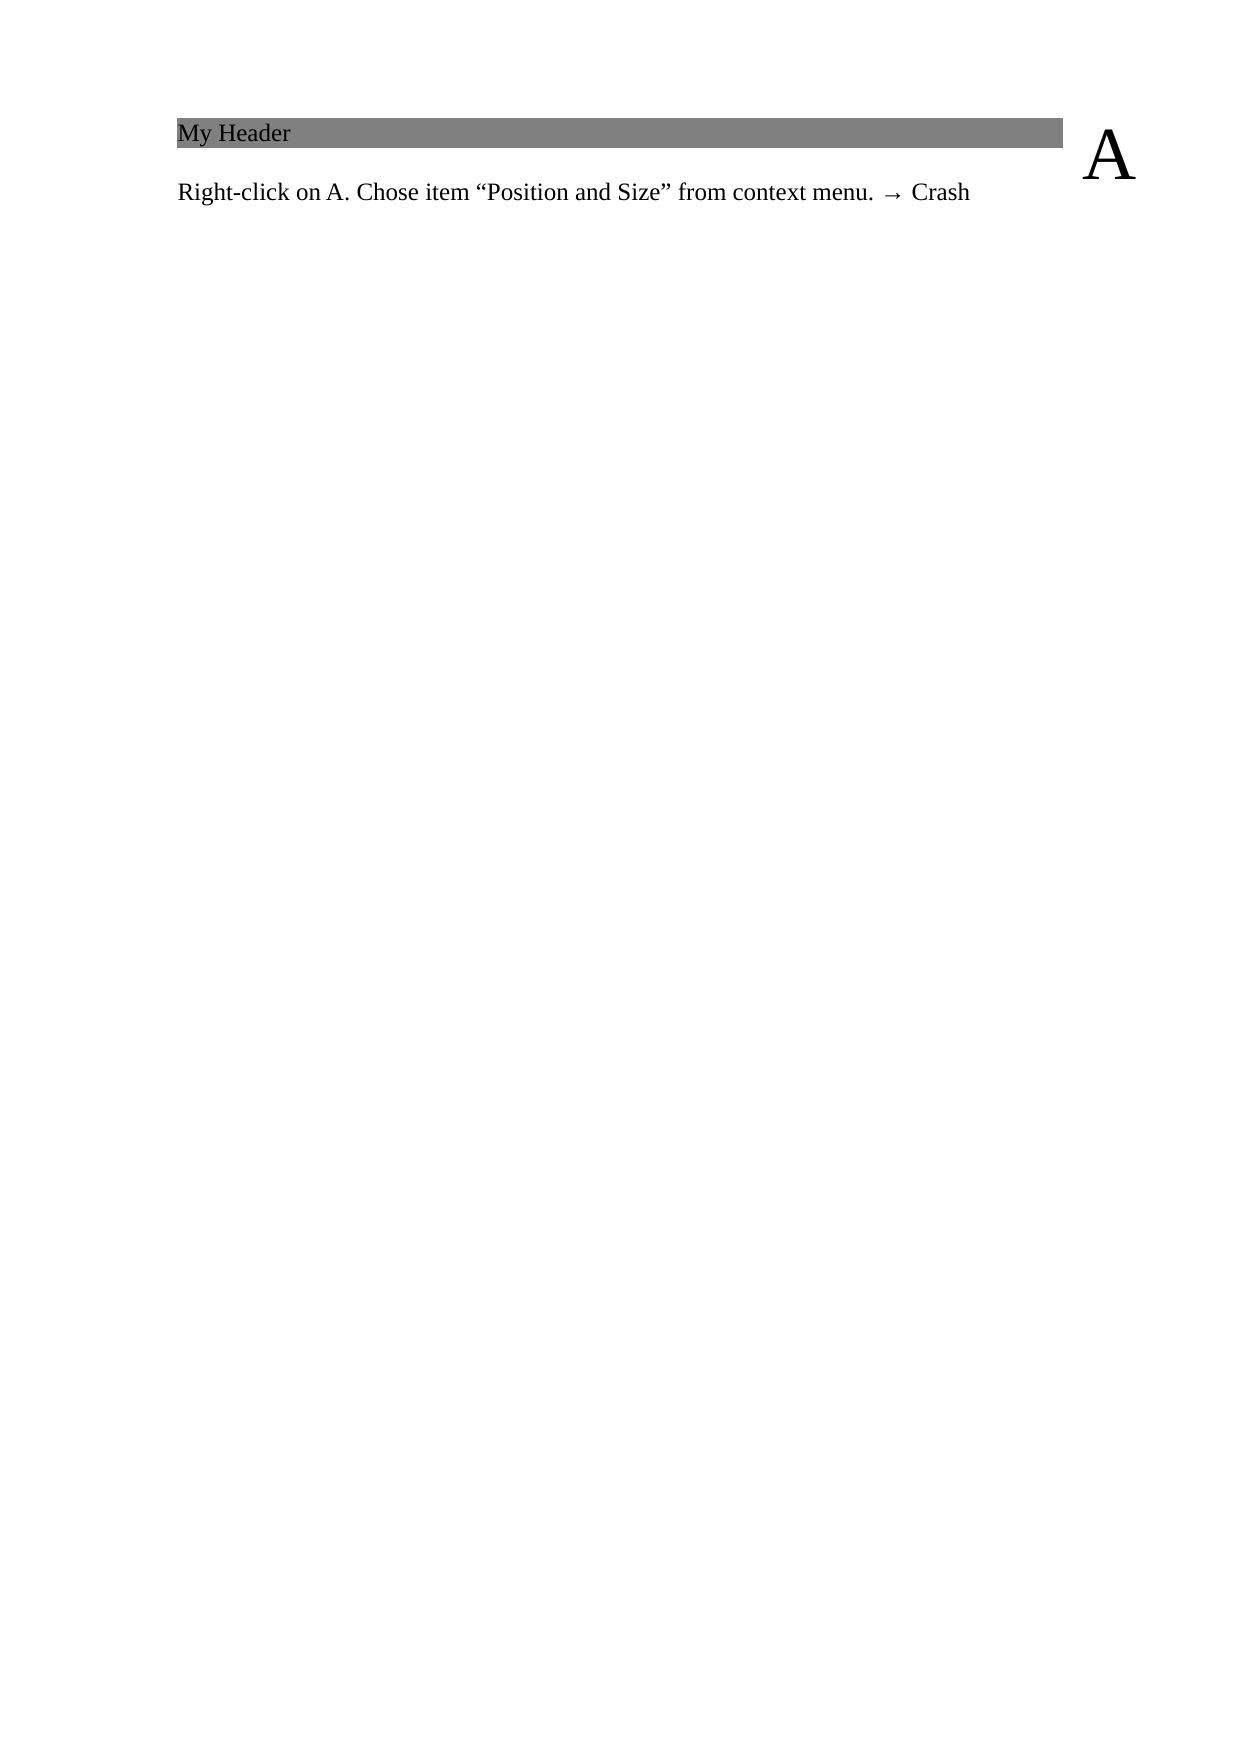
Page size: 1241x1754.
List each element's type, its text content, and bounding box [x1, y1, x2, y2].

text Right-click on A. Chose item “Position and Size” from context menu. → Crash [177, 177, 1063, 206]
